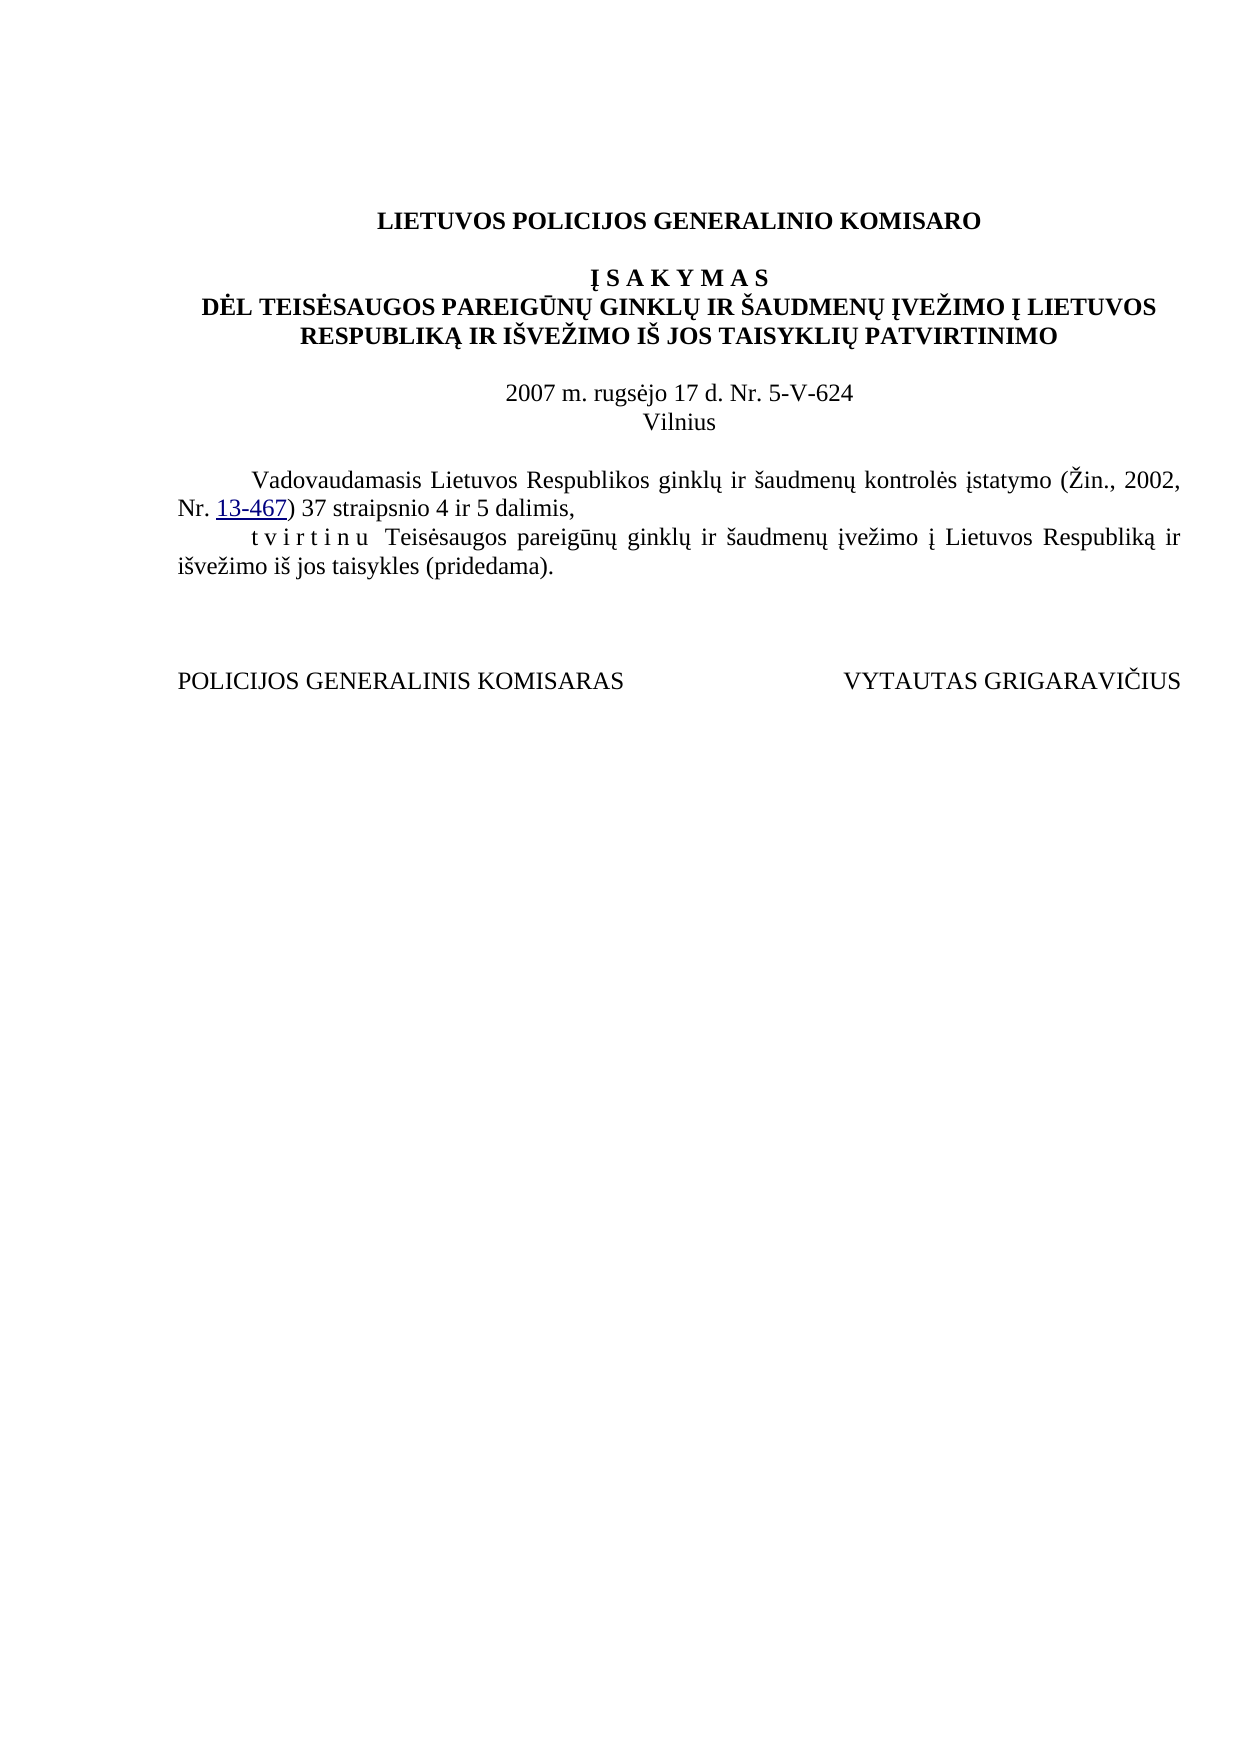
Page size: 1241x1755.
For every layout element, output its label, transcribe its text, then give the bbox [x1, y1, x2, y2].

text 2007 m. rugsėjo 17 d. Nr. 5-V-624 [177, 378, 1181, 407]
text Vilnius [177, 407, 1181, 436]
text Į S A K Y M A S [177, 263, 1181, 292]
text DĖL TEISĖSAUGOS PAREIGŪNŲ GINKLŲ IR ŠAUDMENŲ ĮVEŽIMO Į LIETUVOS RESPUBLIKĄ IR IŠVEŽIMO IŠ JOS TAISYKLIŲ PATVIRTINIMO [177, 292, 1181, 350]
text tvirtinu Teisėsaugos pareigūnų ginklų ir šaudmenų įvežimo į Lietuvos Respubliką ir išvežimo iš jos taisykles (pridedama). [177, 522, 1181, 580]
text Vadovaudamasis Lietuvos Respublikos ginklų ir šaudmenų kontrolės įstatymo (Žin., 2002, Nr. 13-467) 37 straipsnio 4 ir 5 dalimis, [177, 465, 1181, 522]
text POLICIJOS GENERALINIS KOMISARAS VYTAUTAS GRIGARAVIČIUS [177, 666, 1181, 695]
text LIETUVOS POLICIJOS GENERALINIO KOMISARO [177, 206, 1181, 235]
